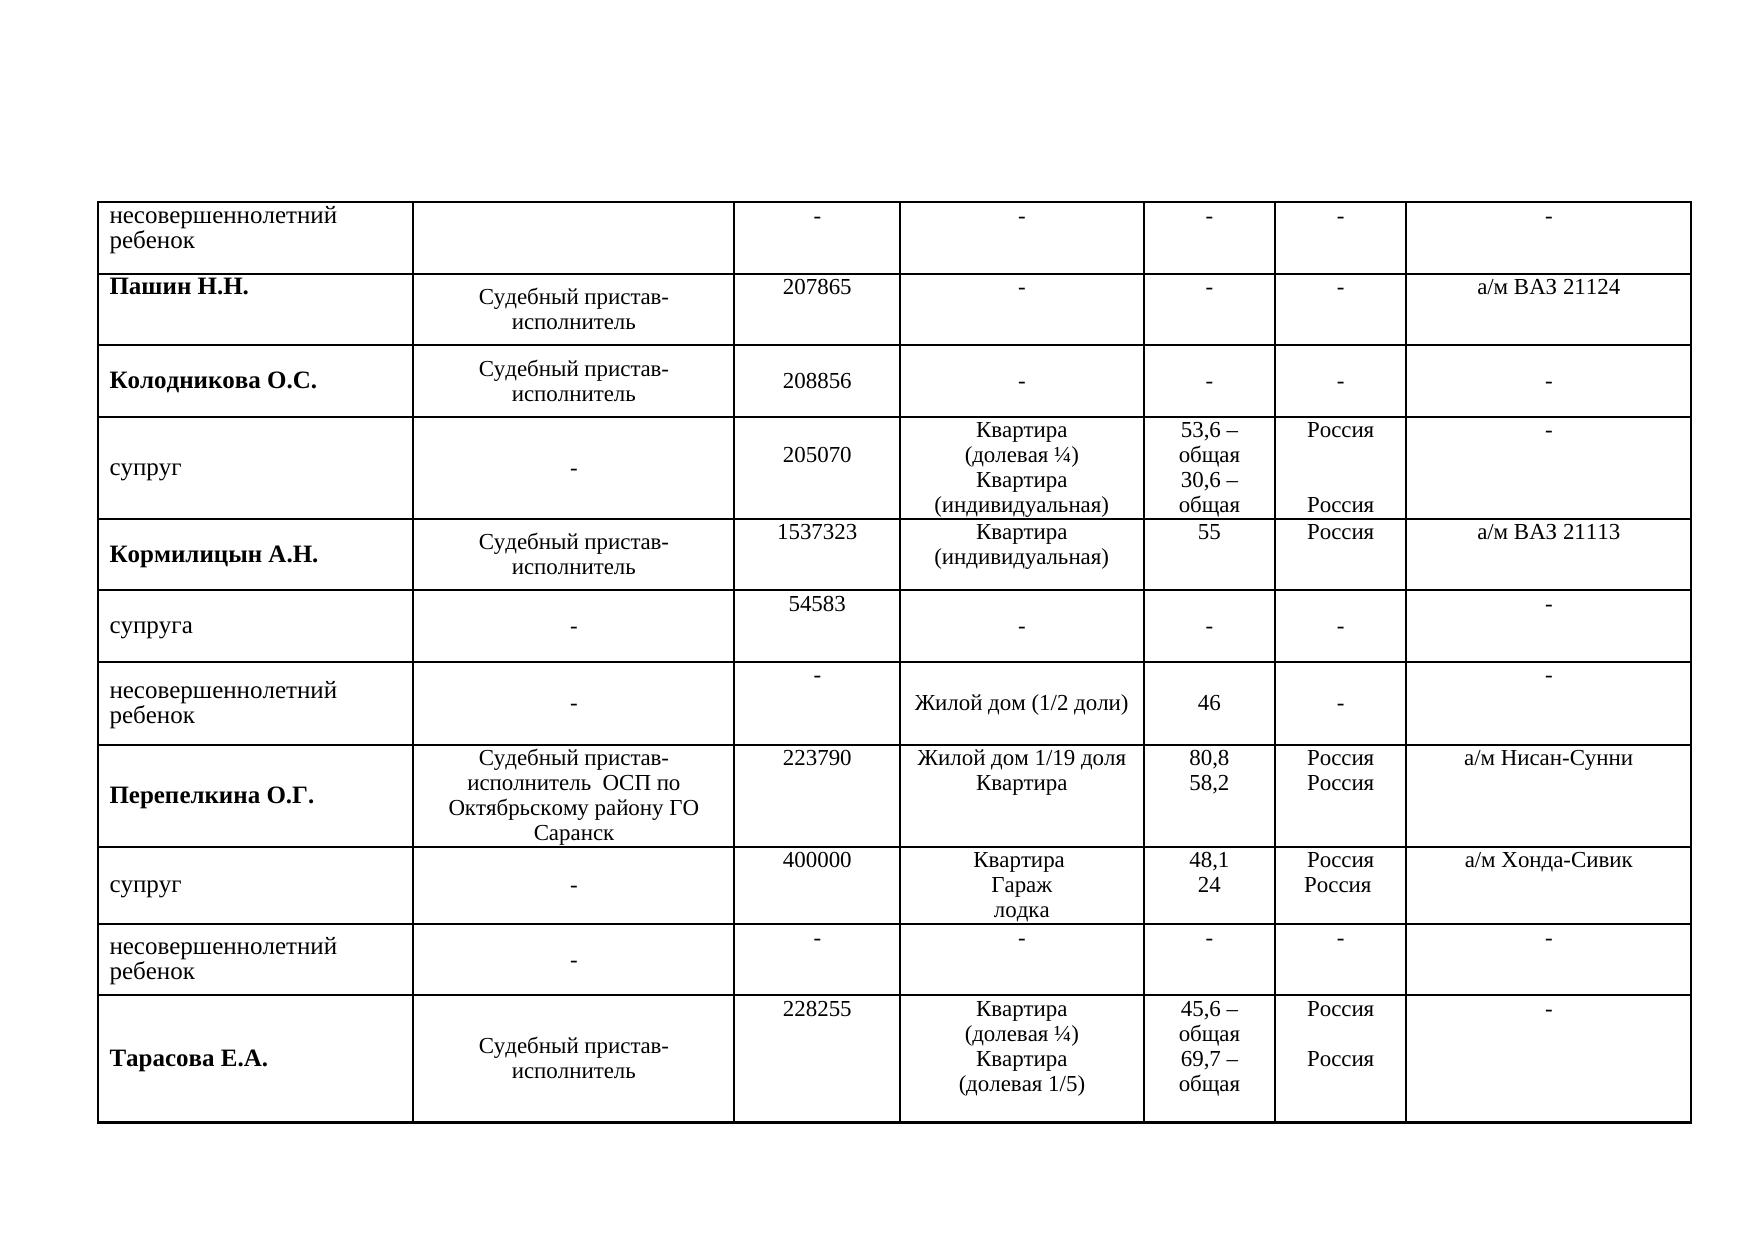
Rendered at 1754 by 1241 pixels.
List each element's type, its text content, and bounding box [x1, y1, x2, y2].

table_cell Перепелкина О.Г. [99, 746, 412, 846]
table_cell - [414, 663, 733, 744]
table_cell Квартира (долевая ¼) Квартира (долевая 1/5) [901, 996, 1143, 1121]
table_cell - [1407, 346, 1690, 416]
table_cell 53,6 – общая 30,6 – общая [1145, 418, 1274, 518]
table_cell - [901, 203, 1143, 273]
table_cell Тарасова Е.А. [99, 996, 412, 1121]
table_cell Жилой дом 1/19 доля Квартира [901, 746, 1143, 846]
table_cell Судебный пристав-исполнитель [414, 520, 733, 589]
table_cell - [735, 925, 899, 994]
table_cell - [1145, 925, 1274, 994]
table_cell - [1145, 275, 1274, 344]
table_cell Квартира (долевая ¼) Квартира (индивидуальная) [901, 418, 1143, 518]
table_cell - [1276, 346, 1405, 416]
table_cell - [901, 925, 1143, 994]
table_cell 228255 [735, 996, 899, 1121]
table_cell супруг [99, 848, 412, 923]
table_cell 223790 [735, 746, 899, 846]
table_cell 80,8 58,2 [1145, 746, 1274, 846]
table_cell Колодникова О.С. [99, 346, 412, 416]
table_cell [414, 203, 733, 273]
table_cell Кормилицын А.Н. [99, 520, 412, 589]
table_cell 207865 [735, 275, 899, 344]
table_cell - [1145, 591, 1274, 661]
table_cell 48,1 24 [1145, 848, 1274, 923]
table_cell 400000 [735, 848, 899, 923]
table_cell Судебный пристав-исполнитель ОСП по Октябрьскому району ГО Саранск [414, 746, 733, 846]
table_cell 1537323 [735, 520, 899, 589]
table_cell - [1407, 996, 1690, 1121]
table_cell - [1145, 346, 1274, 416]
table_cell - [414, 848, 733, 923]
table_cell а/м Хонда-Сивик [1407, 848, 1690, 923]
table_cell 55 [1145, 520, 1274, 589]
table_cell - [1276, 275, 1405, 344]
table_cell несовершеннолетний ребенок [99, 203, 412, 273]
table_cell Россия Россия [1276, 996, 1405, 1121]
table_cell 205070 [735, 418, 899, 518]
table_cell 208856 [735, 346, 899, 416]
table_cell - [901, 591, 1143, 661]
table_cell Квартира (индивидуальная) [901, 520, 1143, 589]
table_cell - [414, 591, 733, 661]
table_cell Судебный пристав-исполнитель [414, 996, 733, 1121]
table_cell Квартира Гараж лодка [901, 848, 1143, 923]
table_cell - [1407, 203, 1690, 273]
table_cell Судебный пристав-исполнитель [414, 346, 733, 416]
table_cell - [1276, 203, 1405, 273]
table_cell - [1407, 591, 1690, 661]
table_cell - [1276, 591, 1405, 661]
table_cell - [735, 203, 899, 273]
table_cell - [414, 418, 733, 518]
table_cell - [414, 925, 733, 994]
table_cell - [901, 346, 1143, 416]
table_cell а/м Нисан-Сунни [1407, 746, 1690, 846]
table_cell 45,6 – общая 69,7 – общая [1145, 996, 1274, 1121]
table_cell супруг [99, 418, 412, 518]
table_cell Пашин Н.Н. [99, 275, 412, 344]
table_cell - [1276, 925, 1405, 994]
table_cell Жилой дом (1/2 доли) [901, 663, 1143, 744]
table_cell - [1407, 663, 1690, 744]
table_cell - [735, 663, 899, 744]
table_cell а/м ВАЗ 21124 [1407, 275, 1690, 344]
table_cell Россия Россия [1276, 746, 1405, 846]
table_cell а/м ВАЗ 21113 [1407, 520, 1690, 589]
table_cell 54583 [735, 591, 899, 661]
table_cell Россия Россия [1276, 848, 1405, 923]
table_cell 46 [1145, 663, 1274, 744]
table_cell супруга [99, 591, 412, 661]
table_cell - [1276, 663, 1405, 744]
table_cell - [1407, 418, 1690, 518]
table_cell Судебный пристав-исполнитель [414, 275, 733, 344]
table_cell Россия [1276, 520, 1405, 589]
table_cell - [901, 275, 1143, 344]
table_cell - [1145, 203, 1274, 273]
table_cell несовершеннолетний ребенок [99, 925, 412, 994]
table_cell несовершеннолетний ребенок [99, 663, 412, 744]
table_cell - [1407, 925, 1690, 994]
table_cell Россия Россия [1276, 418, 1405, 518]
